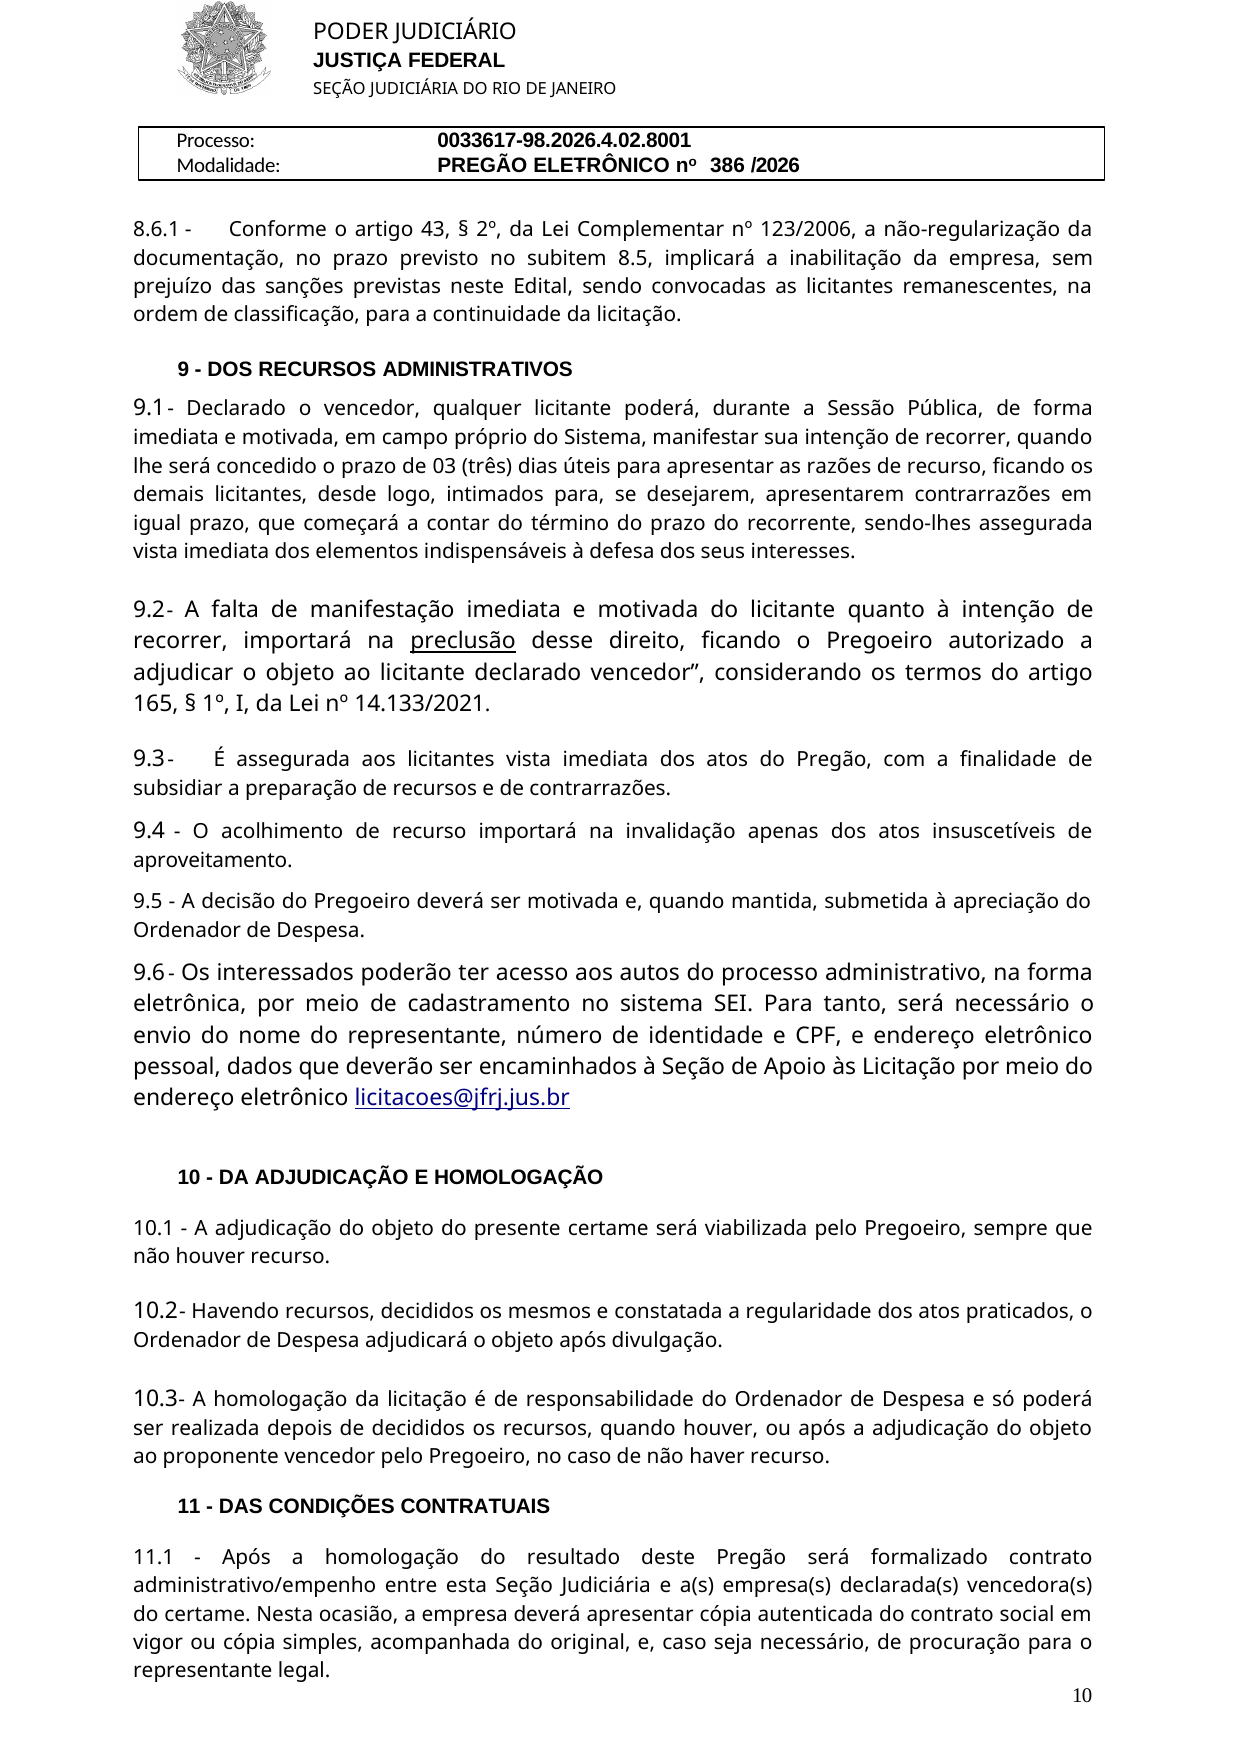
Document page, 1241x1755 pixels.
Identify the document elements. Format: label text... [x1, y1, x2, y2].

text SEÇÃO JUDICIÁRIA DO RIO DE JANEIRO [313, 77, 1137, 100]
list - Declarado o vencedor, qualquer licitante poderá, durante a Sessão Pública, de forma imediata e motivada, em campo próprio do Sistema, manifestar sua intenção de recorrer, quando lhe será concedido o prazo de 03 (três) dias úteis para apresentar as razões de recurso, ficando os demais licitantes, desde logo, intimados para, se desejarem, apresentarem contrarrazões em igual prazo, que começará a contar do término do prazo do recorrente, sendo-lhes assegurada vista imediata dos elementos indispensáveis à defesa dos seus interesses. [133, 391, 1093, 565]
list - A falta de manifestação imediata e motivada do licitante quanto à intenção de recorrer, importará na preclusão desse direito, ficando o Pregoeiro autorizado a adjudicar o objeto ao licitante declarado vencedor”, considerando os termos do artigo 165, § 1º, I, da Lei nº 14.133/2021. [133, 593, 1094, 718]
list - O acolhimento de recurso importará na invalidação apenas dos atos insuscetíveis de aproveitamento. [133, 814, 1093, 874]
list - DAS CONDIÇÕES CONTRATUAIS [177, 1494, 1137, 1518]
list - Conforme o artigo 43, § 2º, da Lei Complementar nº 123/2006, a não-regularização da documentação, no prazo previsto no subitem 8.5, implicará a inabilitação da empresa, sem prejuízo das sanções previstas neste Edital, sendo convocadas as licitantes remanescentes, na ordem de classificação, para a continuidade da licitação. [133, 214, 1093, 328]
list - Havendo recursos, decididos os mesmos e constatada a regularidade dos atos praticados, o Ordenador de Despesa adjudicará o objeto após divulgação. [133, 1294, 1093, 1353]
text PODER JUDICIÁRIO [313, 15, 1137, 46]
text JUSTIÇA FEDERAL [313, 48, 1137, 72]
list - Após a homologação do resultado deste Pregão será formalizado contrato administrativo/empenho entre esta Seção Judiciária e a(s) empresa(s) declarada(s) vencedora(s) do certame. Nesta ocasião, a empresa deverá apresentar cópia autenticada do contrato social em vigor ou cópia simples, acompanhada do original, e, caso seja necessário, de procuração para o representante legal. [133, 1542, 1093, 1684]
list - É assegurada aos licitantes vista imediata dos atos do Pregão, com a finalidade de subsidiar a preparação de recursos e de contrarrazões. [133, 742, 1093, 802]
list - DA ADJUDICAÇÃO E HOMOLOGAÇÃO [177, 1164, 1137, 1188]
list - Os interessados poderão ter acesso aos autos do processo administrativo, na forma eletrônica, por meio de cadastramento no sistema SEI. Para tanto, será necessário o envio do nome do representante, número de identidade e CPF, e endereço eletrônico pessoal, dados que deverão ser encaminhados à Seção de Apoio às Licitação por meio do endereço eletrônico licitacoes@jfrj.jus.br [133, 956, 1094, 1112]
list - A adjudicação do objeto do presente certame será viabilizada pelo Pregoeiro, sempre que não houver recurso. [133, 1213, 1093, 1270]
list - A homologação da licitação é de responsabilidade do Ordenador de Despesa e só poderá ser realizada depois de decididos os recursos, quando houver, ou após a adjudicação do objeto ao proponente vencedor pelo Pregoeiro, no caso de não haver recurso. [133, 1382, 1093, 1470]
list - DOS RECURSOS ADMINISTRATIVOS [177, 356, 1137, 380]
list - A decisão do Pregoeiro deverá ser motivada e, quando mantida, submetida à apreciação do Ordenador de Despesa. [133, 887, 1093, 943]
